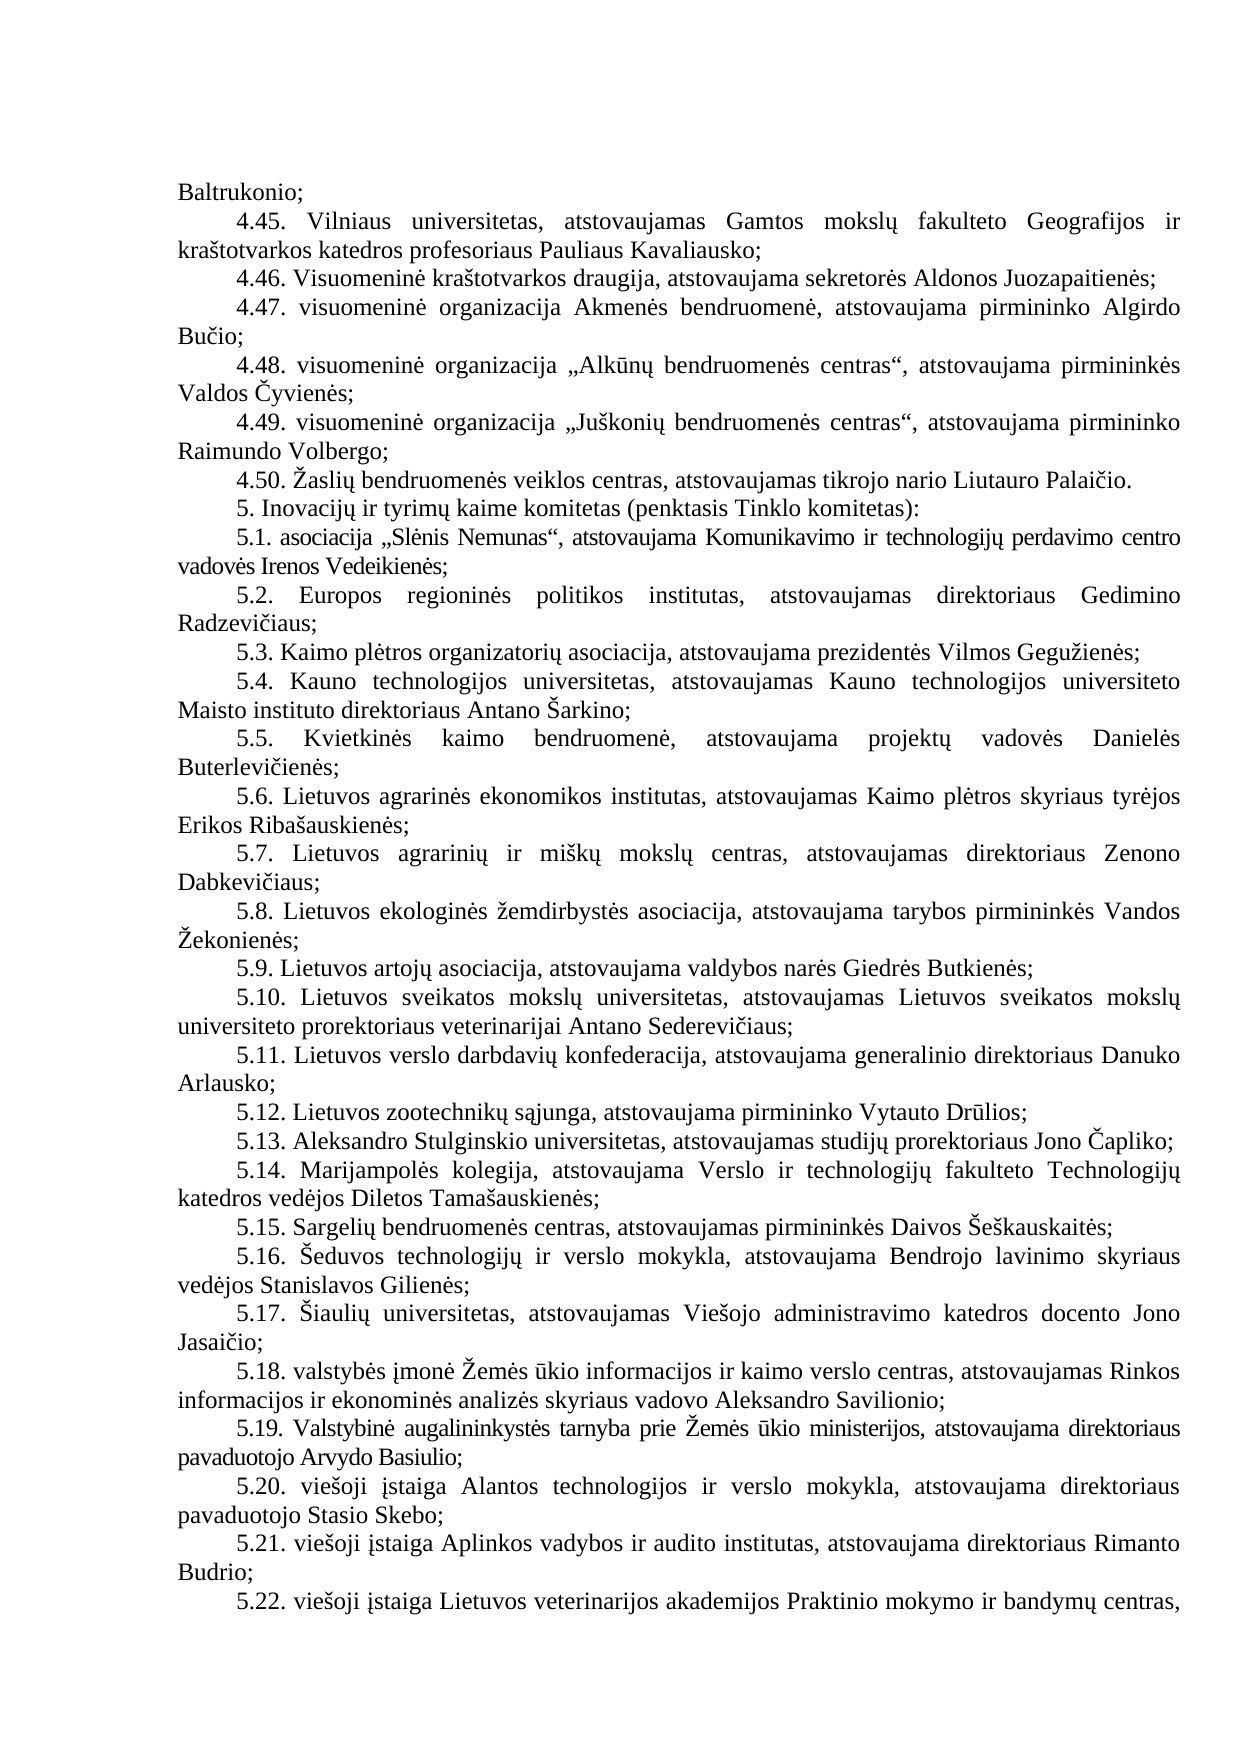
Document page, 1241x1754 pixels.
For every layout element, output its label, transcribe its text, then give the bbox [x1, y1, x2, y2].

text 4.46. Visuomeninė kraštotvarkos draugija, atstovaujama sekretorės Aldonos Juozapaitienės; [177, 263, 1181, 292]
text 5.8. Lietuvos ekologinės žemdirbystės asociacija, atstovaujama tarybos pirmininkės Vandos Žekonienės; [177, 896, 1181, 953]
text 5.16. Šeduvos technologijų ir verslo mokykla, atstovaujama Bendrojo lavinimo skyriaus vedėjos Stanislavos Gilienės; [177, 1241, 1181, 1298]
text 5.21. viešoji įstaiga Aplinkos vadybos ir audito institutas, atstovaujama direktoriaus Rimanto Budrio; [177, 1528, 1181, 1586]
text 4.45. Vilniaus universitetas, atstovaujamas Gamtos mokslų fakulteto Geografijos ir kraštotvarkos katedros profesoriaus Pauliaus Kavaliausko; [177, 206, 1181, 263]
text 5.1. asociacija „Slėnis Nemunas“, atstovaujama Komunikavimo ir technologijų perdavimo centro vadovės Irenos Vedeikienės; [177, 522, 1181, 580]
text 5.18. valstybės įmonė Žemės ūkio informacijos ir kaimo verslo centras, atstovaujamas Rinkos informacijos ir ekonominės analizės skyriaus vadovo Aleksandro Savilionio; [177, 1356, 1181, 1413]
text 5.11. Lietuvos verslo darbdavių konfederacija, atstovaujama generalinio direktoriaus Danuko Arlausko; [177, 1040, 1181, 1097]
text 5.17. Šiaulių universitetas, atstovaujamas Viešojo administravimo katedros docento Jono Jasaičio; [177, 1298, 1181, 1356]
text 5.12. Lietuvos zootechnikų sąjunga, atstovaujama pirmininko Vytauto Drūlios; [177, 1097, 1181, 1126]
text 5.19. Valstybinė augalininkystės tarnyba prie Žemės ūkio ministerijos, atstovaujama direktoriaus pavaduotojo Arvydo Basiulio; [177, 1413, 1181, 1471]
text 5.4. Kauno technologijos universitetas, atstovaujamas Kauno technologijos universiteto Maisto instituto direktoriaus Antano Šarkino; [177, 666, 1181, 723]
text 4.48. visuomeninė organizacija „Alkūnų bendruomenės centras“, atstovaujama pirmininkės Valdos Čyvienės; [177, 350, 1181, 407]
text 5. Inovacijų ir tyrimų kaime komitetas (penktasis Tinklo komitetas): [177, 493, 1181, 522]
text 5.5. Kvietkinės kaimo bendruomenė, atstovaujama projektų vadovės Danielės Buterlevičienės; [177, 723, 1181, 781]
text 4.49. visuomeninė organizacija „Juškonių bendruomenės centras“, atstovaujama pirmininko Raimundo Volbergo; [177, 407, 1181, 465]
text 5.20. viešoji įstaiga Alantos technologijos ir verslo mokykla, atstovaujama direktoriaus pavaduotojo Stasio Skebo; [177, 1471, 1181, 1528]
text 5.3. Kaimo plėtros organizatorių asociacija, atstovaujama prezidentės Vilmos Gegužienės; [177, 637, 1181, 666]
text 5.7. Lietuvos agrarinių ir miškų mokslų centras, atstovaujamas direktoriaus Zenono Dabkevičiaus; [177, 838, 1181, 896]
text 5.9. Lietuvos artojų asociacija, atstovaujama valdybos narės Giedrės Butkienės; [177, 953, 1181, 982]
text 5.2. Europos regioninės politikos institutas, atstovaujamas direktoriaus Gedimino Radzevičiaus; [177, 580, 1181, 637]
text 4.50. Žaslių bendruomenės veiklos centras, atstovaujamas tikrojo nario Liutauro Palaičio. [177, 465, 1181, 493]
text 5.22. viešoji įstaiga Lietuvos veterinarijos akademijos Praktinio mokymo ir bandymų centras, [177, 1586, 1181, 1615]
text 5.14. Marijampolės kolegija, atstovaujama Verslo ir technologijų fakulteto Technologijų katedros vedėjos Diletos Tamašauskienės; [177, 1155, 1181, 1212]
text 5.10. Lietuvos sveikatos mokslų universitetas, atstovaujamas Lietuvos sveikatos mokslų universiteto prorektoriaus veterinarijai Antano Sederevičiaus; [177, 982, 1181, 1040]
text Baltrukonio; [177, 177, 1181, 206]
text 5.6. Lietuvos agrarinės ekonomikos institutas, atstovaujamas Kaimo plėtros skyriaus tyrėjos Erikos Ribašauskienės; [177, 781, 1181, 838]
text 5.13. Aleksandro Stulginskio universitetas, atstovaujamas studijų prorektoriaus Jono Čapliko; [177, 1126, 1181, 1155]
text 4.47. visuomeninė organizacija Akmenės bendruomenė, atstovaujama pirmininko Algirdo Bučio; [177, 292, 1181, 350]
text 5.15. Sargelių bendruomenės centras, atstovaujamas pirmininkės Daivos Šeškauskaitės; [177, 1212, 1181, 1241]
